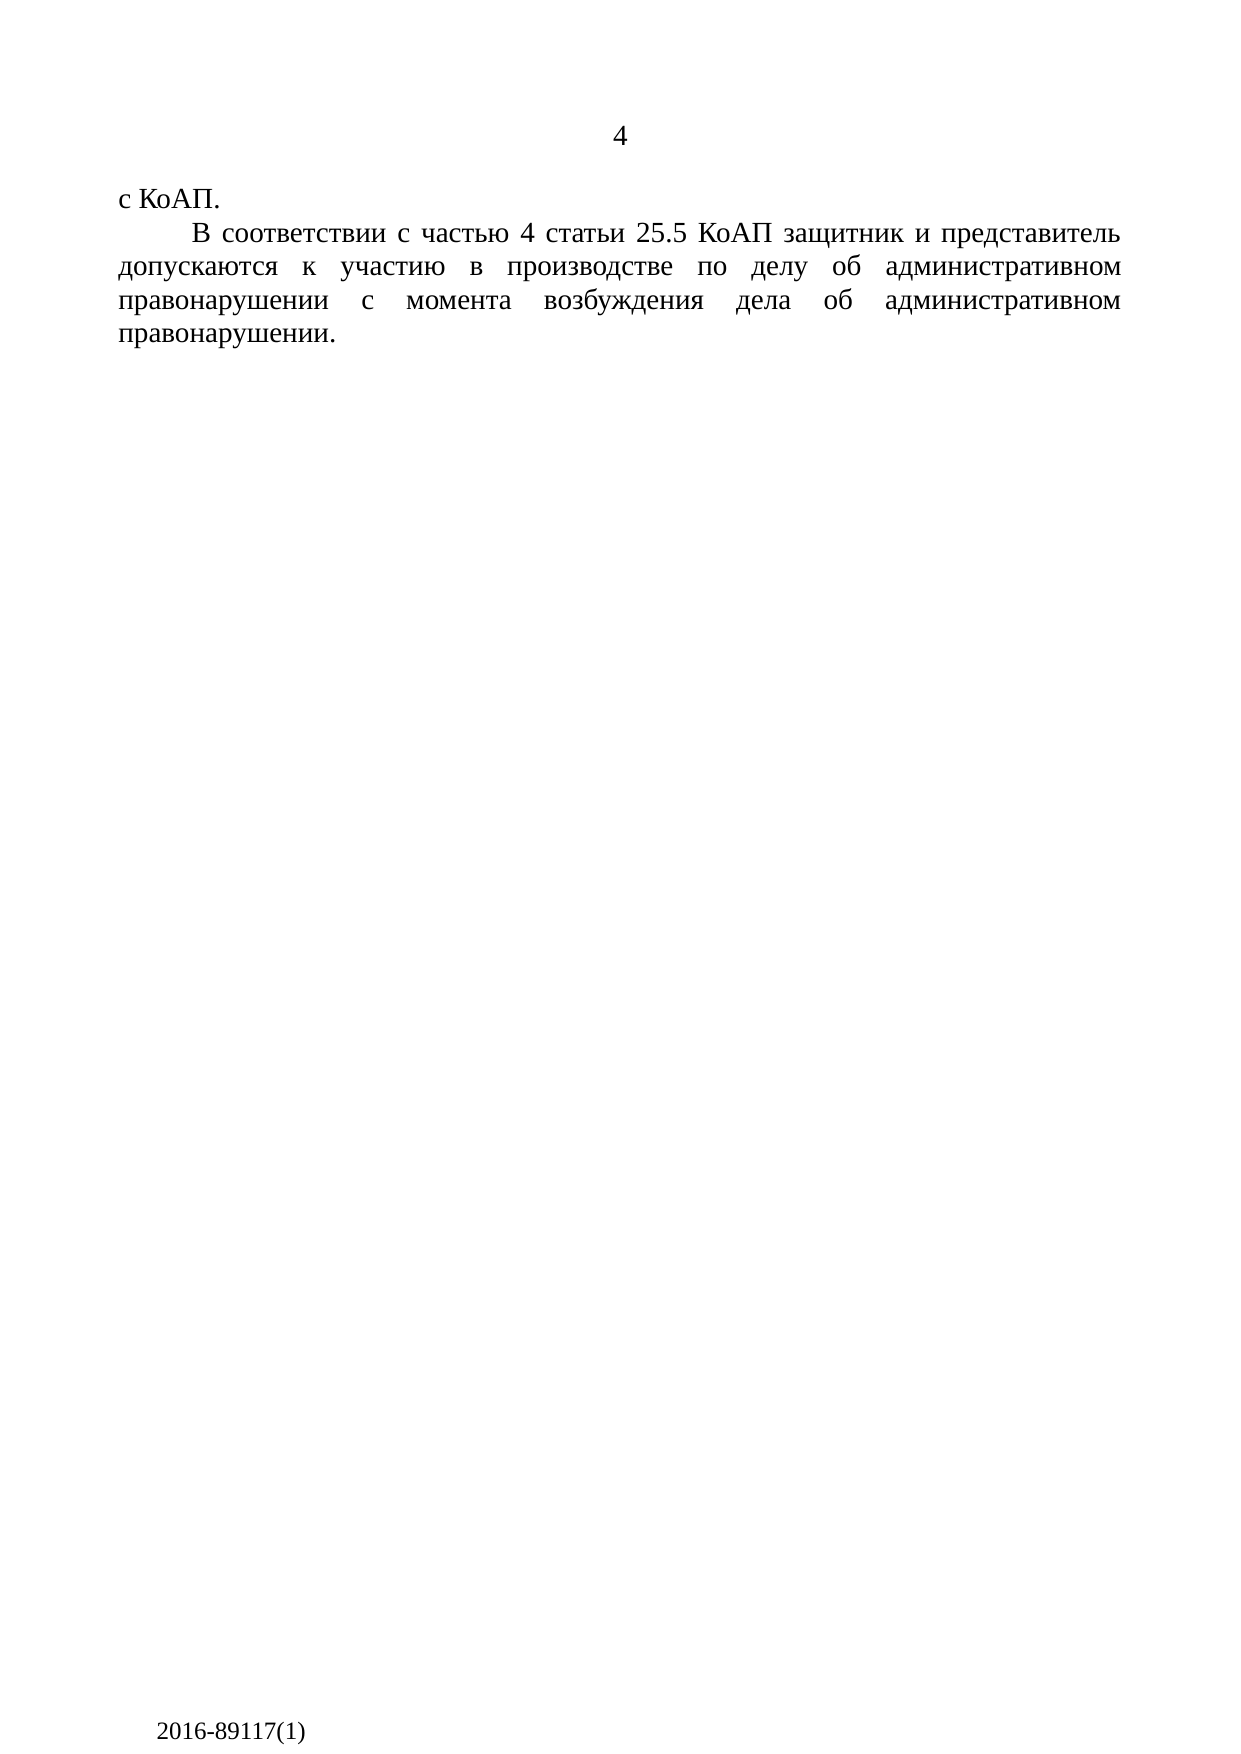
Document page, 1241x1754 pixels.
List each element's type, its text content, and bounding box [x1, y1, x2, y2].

text В соответствии с частью 4 статьи 25.5 КоАП защитник и представитель допускаются к участию в производстве по делу об административном правонарушении с момента возбуждения дела об административном правонарушении. [118, 215, 1122, 349]
text с КоАП. [118, 181, 1122, 215]
